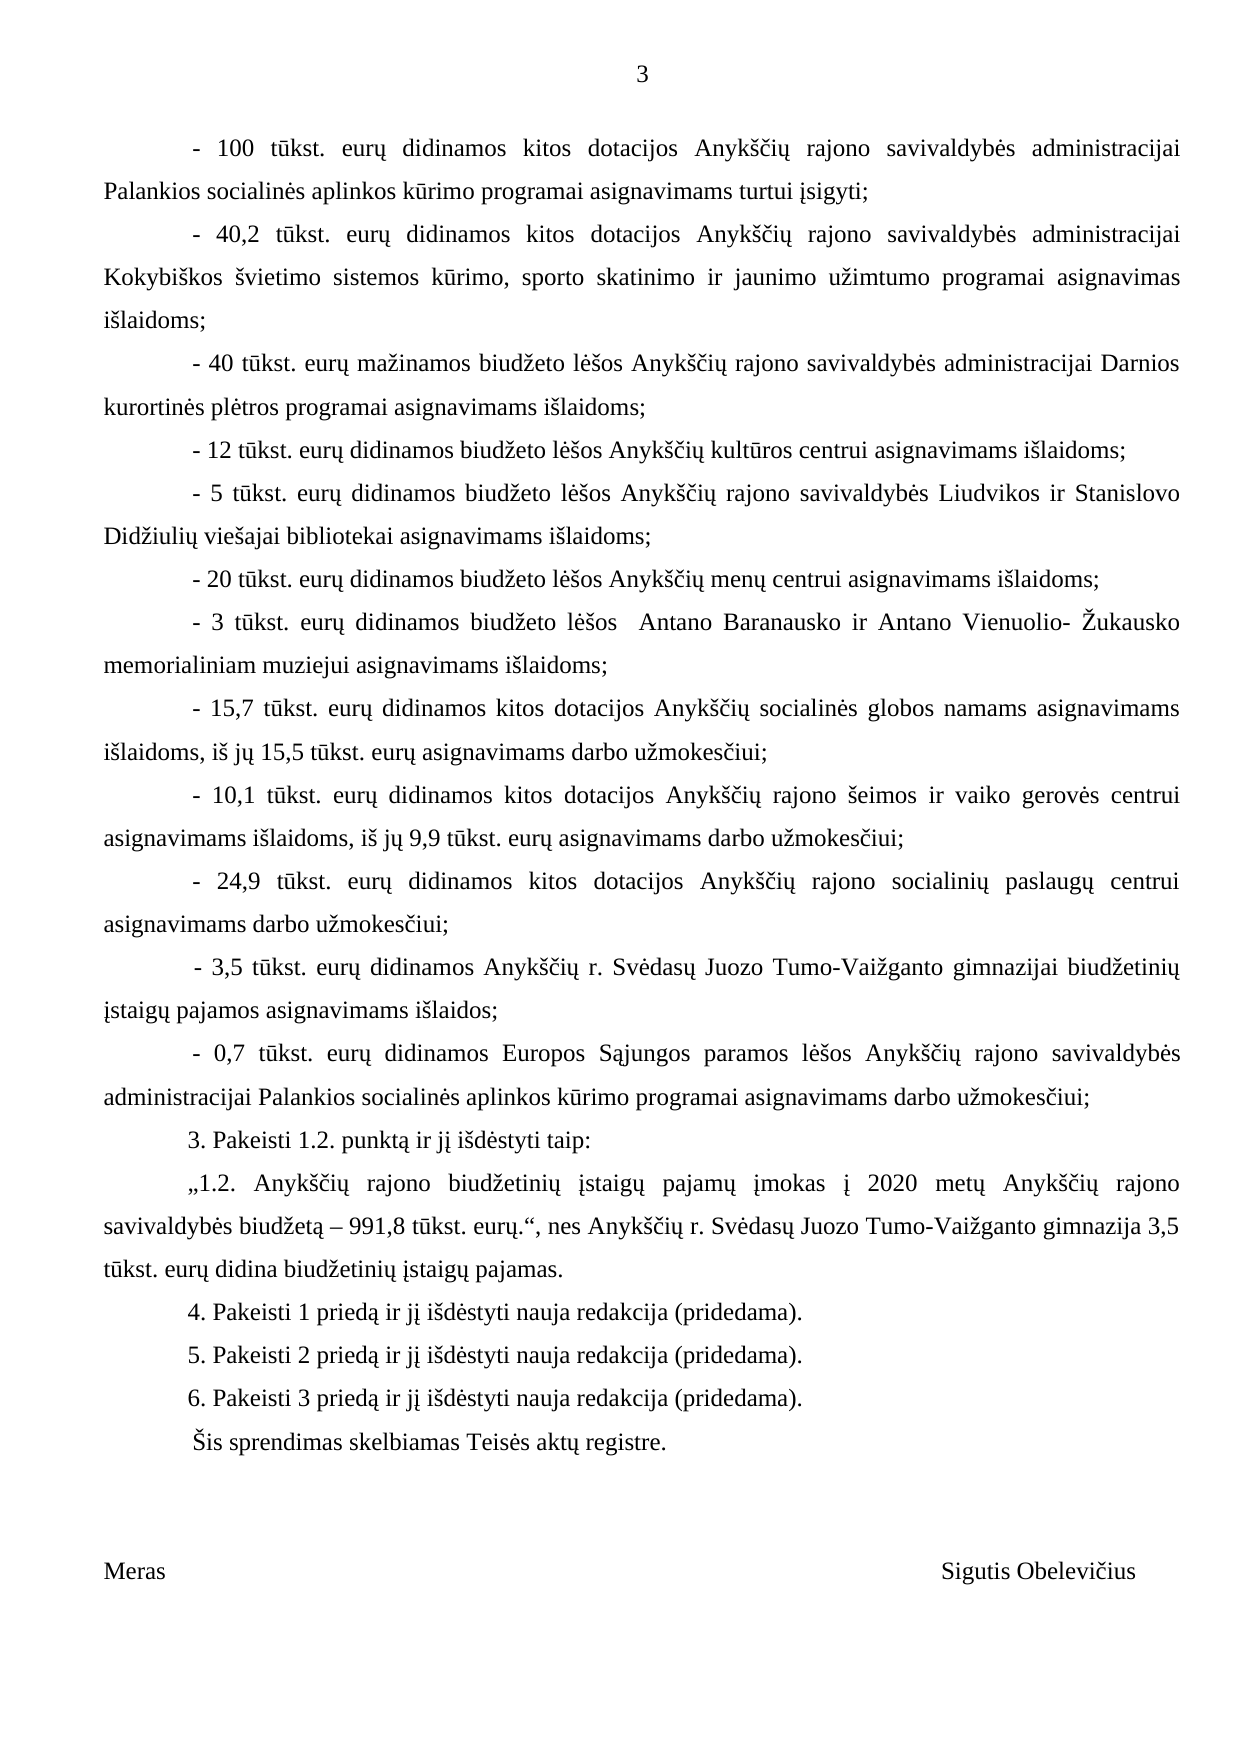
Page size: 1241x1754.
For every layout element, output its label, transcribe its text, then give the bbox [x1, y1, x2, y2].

text „1.2. Anykščių rajono biudžetinių įstaigų pajamų įmokas į 2020 metų Anykščių rajono savivaldybės biudžetą – 991,8 tūkst. eurų.“, nes Anykščių r. Svėdasų Juozo Tumo-Vaižganto gimnazija 3,5 tūkst. eurų didina biudžetinių įstaigų pajamas. [103, 1168, 1181, 1283]
text - 40 tūkst. eurų mažinamos biudžeto lėšos Anykščių rajono savivaldybės administracijai Darnios kurortinės plėtros programai asignavimams išlaidoms; [103, 348, 1181, 420]
text - 3 tūkst. eurų didinamos biudžeto lėšos Antano Baranausko ir Antano Vienuolio- Žukausko memorialiniam muziejui asignavimams išlaidoms; [103, 607, 1181, 679]
text Meras Sigutis Obelevičius [103, 1556, 1181, 1585]
text - 10,1 tūkst. eurų didinamos kitos dotacijos Anykščių rajono šeimos ir vaiko gerovės centrui asignavimams išlaidoms, iš jų 9,9 tūkst. eurų asignavimams darbo užmokesčiui; [103, 780, 1181, 852]
text - 5 tūkst. eurų didinamos biudžeto lėšos Anykščių rajono savivaldybės Liudvikos ir Stanislovo Didžiulių viešajai bibliotekai asignavimams išlaidoms; [103, 478, 1181, 550]
text Šis sprendimas skelbiamas Teisės aktų registre. [103, 1427, 1181, 1455]
text - 15,7 tūkst. eurų didinamos kitos dotacijos Anykščių socialinės globos namams asignavimams išlaidoms, iš jų 15,5 tūkst. eurų asignavimams darbo užmokesčiui; [103, 693, 1181, 765]
text - 100 tūkst. eurų didinamos kitos dotacijos Anykščių rajono savivaldybės administracijai Palankios socialinės aplinkos kūrimo programai asignavimams turtui įsigyti; [103, 133, 1181, 205]
text 3. Pakeisti 1.2. punktą ir jį išdėstyti taip: [103, 1125, 1181, 1153]
text - 3,5 tūkst. eurų didinamos Anykščių r. Svėdasų Juozo Tumo-Vaižganto gimnazijai biudžetinių įstaigų pajamos asignavimams išlaidos; [103, 952, 1181, 1024]
text 6. Pakeisti 3 priedą ir jį išdėstyti nauja redakcija (pridedama). [103, 1383, 1181, 1412]
text - 20 tūkst. eurų didinamos biudžeto lėšos Anykščių menų centrui asignavimams išlaidoms; [103, 564, 1181, 593]
text - 0,7 tūkst. eurų didinamos Europos Sąjungos paramos lėšos Anykščių rajono savivaldybės administracijai Palankios socialinės aplinkos kūrimo programai asignavimams darbo užmokesčiui; [103, 1038, 1181, 1110]
text 4. Pakeisti 1 priedą ir jį išdėstyti nauja redakcija (pridedama). [103, 1297, 1181, 1326]
text - 12 tūkst. eurų didinamos biudžeto lėšos Anykščių kultūros centrui asignavimams išlaidoms; [103, 435, 1181, 463]
text - 24,9 tūkst. eurų didinamos kitos dotacijos Anykščių rajono socialinių paslaugų centrui asignavimams darbo užmokesčiui; [103, 866, 1181, 938]
text 5. Pakeisti 2 priedą ir jį išdėstyti nauja redakcija (pridedama). [103, 1340, 1181, 1369]
text - 40,2 tūkst. eurų didinamos kitos dotacijos Anykščių rajono savivaldybės administracijai Kokybiškos švietimo sistemos kūrimo, sporto skatinimo ir jaunimo užimtumo programai asignavimas išlaidoms; [103, 219, 1181, 334]
